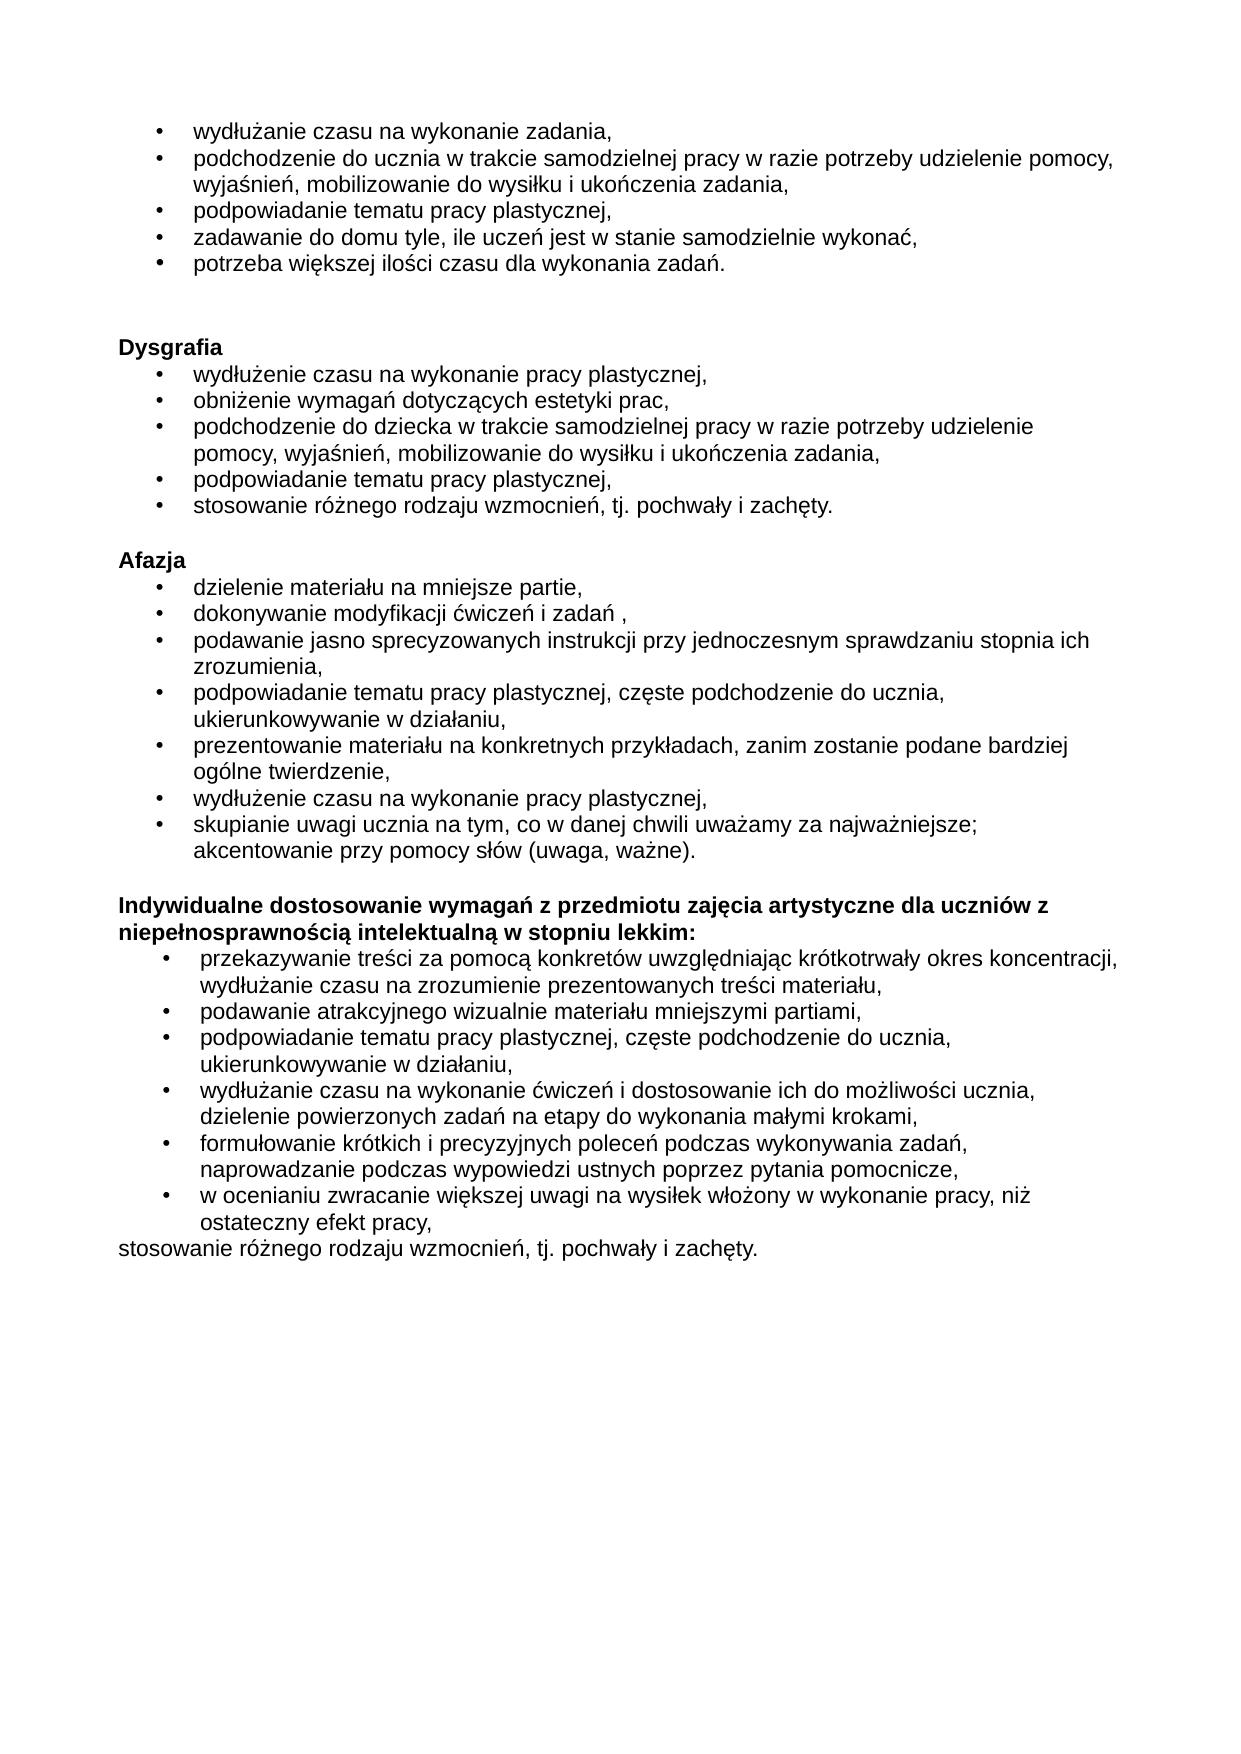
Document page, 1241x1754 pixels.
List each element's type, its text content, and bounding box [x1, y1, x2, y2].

text Afazja [118, 547, 1122, 574]
list wydłużenie czasu na wykonanie pracy plastycznej, [156, 361, 1122, 387]
list wydłużanie czasu na wykonanie zadania, [156, 118, 1122, 144]
list potrzeba większej ilości czasu dla wykonania zadań. [156, 250, 1122, 277]
list zadawanie do domu tyle, ile uczeń jest w stanie samodzielnie wykonać, [156, 223, 1122, 250]
list dokonywanie modyfikacji ćwiczeń i zadań , [156, 600, 1122, 627]
list przekazywanie treści za pomocą konkretów uwzględniając krótkotrwały okres koncentracji, wydłużanie czasu na zrozumienie prezentowanych treści materiału, [162, 945, 1122, 998]
list obniżenie wymagań dotyczących estetyki prac, [156, 387, 1122, 413]
list prezentowanie materiału na konkretnych przykładach, zanim zostanie podane bardziej ogólne twierdzenie, [156, 732, 1122, 785]
list podpowiadanie tematu pracy plastycznej, [156, 466, 1122, 492]
list podpowiadanie tematu pracy plastycznej, [156, 197, 1122, 223]
list podawanie jasno sprecyzowanych instrukcji przy jednoczesnym sprawdzaniu stopnia ich zrozumienia, [156, 627, 1122, 679]
list podpowiadanie tematu pracy plastycznej, częste podchodzenie do ucznia, ukierunkowywanie w działaniu, [156, 679, 1122, 732]
list formułowanie krótkich i precyzyjnych poleceń podczas wykonywania zadań, naprowadzanie podczas wypowiedzi ustnych poprzez pytania pomocnicze, [162, 1130, 1122, 1182]
text Dysgrafia [118, 334, 1122, 361]
list podchodzenie do dziecka w trakcie samodzielnej pracy w razie potrzeby udzielenie pomocy, wyjaśnień, mobilizowanie do wysiłku i ukończenia zadania, [156, 413, 1122, 466]
list podawanie atrakcyjnego wizualnie materiału mniejszymi partiami, [162, 998, 1122, 1024]
text stosowanie różnego rodzaju wzmocnień, tj. pochwały i zachęty. [118, 1235, 1122, 1261]
list dzielenie materiału na mniejsze partie, [156, 574, 1122, 600]
list wydłużanie czasu na wykonanie ćwiczeń i dostosowanie ich do możliwości ucznia, dzielenie powierzonych zadań na etapy do wykonania małymi krokami, [162, 1077, 1122, 1130]
list wydłużenie czasu na wykonanie pracy plastycznej, [156, 785, 1122, 811]
list stosowanie różnego rodzaju wzmocnień, tj. pochwały i zachęty. [156, 492, 1122, 519]
text Indywidualne dostosowanie wymagań z przedmiotu zajęcia artystyczne dla uczniów z niepełnosprawnością intelektualną w stopniu lekkim: [118, 892, 1122, 945]
list skupianie uwagi ucznia na tym, co w danej chwili uważamy za najważniejsze; akcentowanie przy pomocy słów (uwaga, ważne). [156, 811, 1122, 864]
list podpowiadanie tematu pracy plastycznej, częste podchodzenie do ucznia, ukierunkowywanie w działaniu, [162, 1024, 1122, 1077]
list podchodzenie do ucznia w trakcie samodzielnej pracy w razie potrzeby udzielenie pomocy, wyjaśnień, mobilizowanie do wysiłku i ukończenia zadania, [156, 144, 1122, 197]
list w ocenianiu zwracanie większej uwagi na wysiłek włożony w wykonanie pracy, niż ostateczny efekt pracy, [162, 1182, 1122, 1235]
